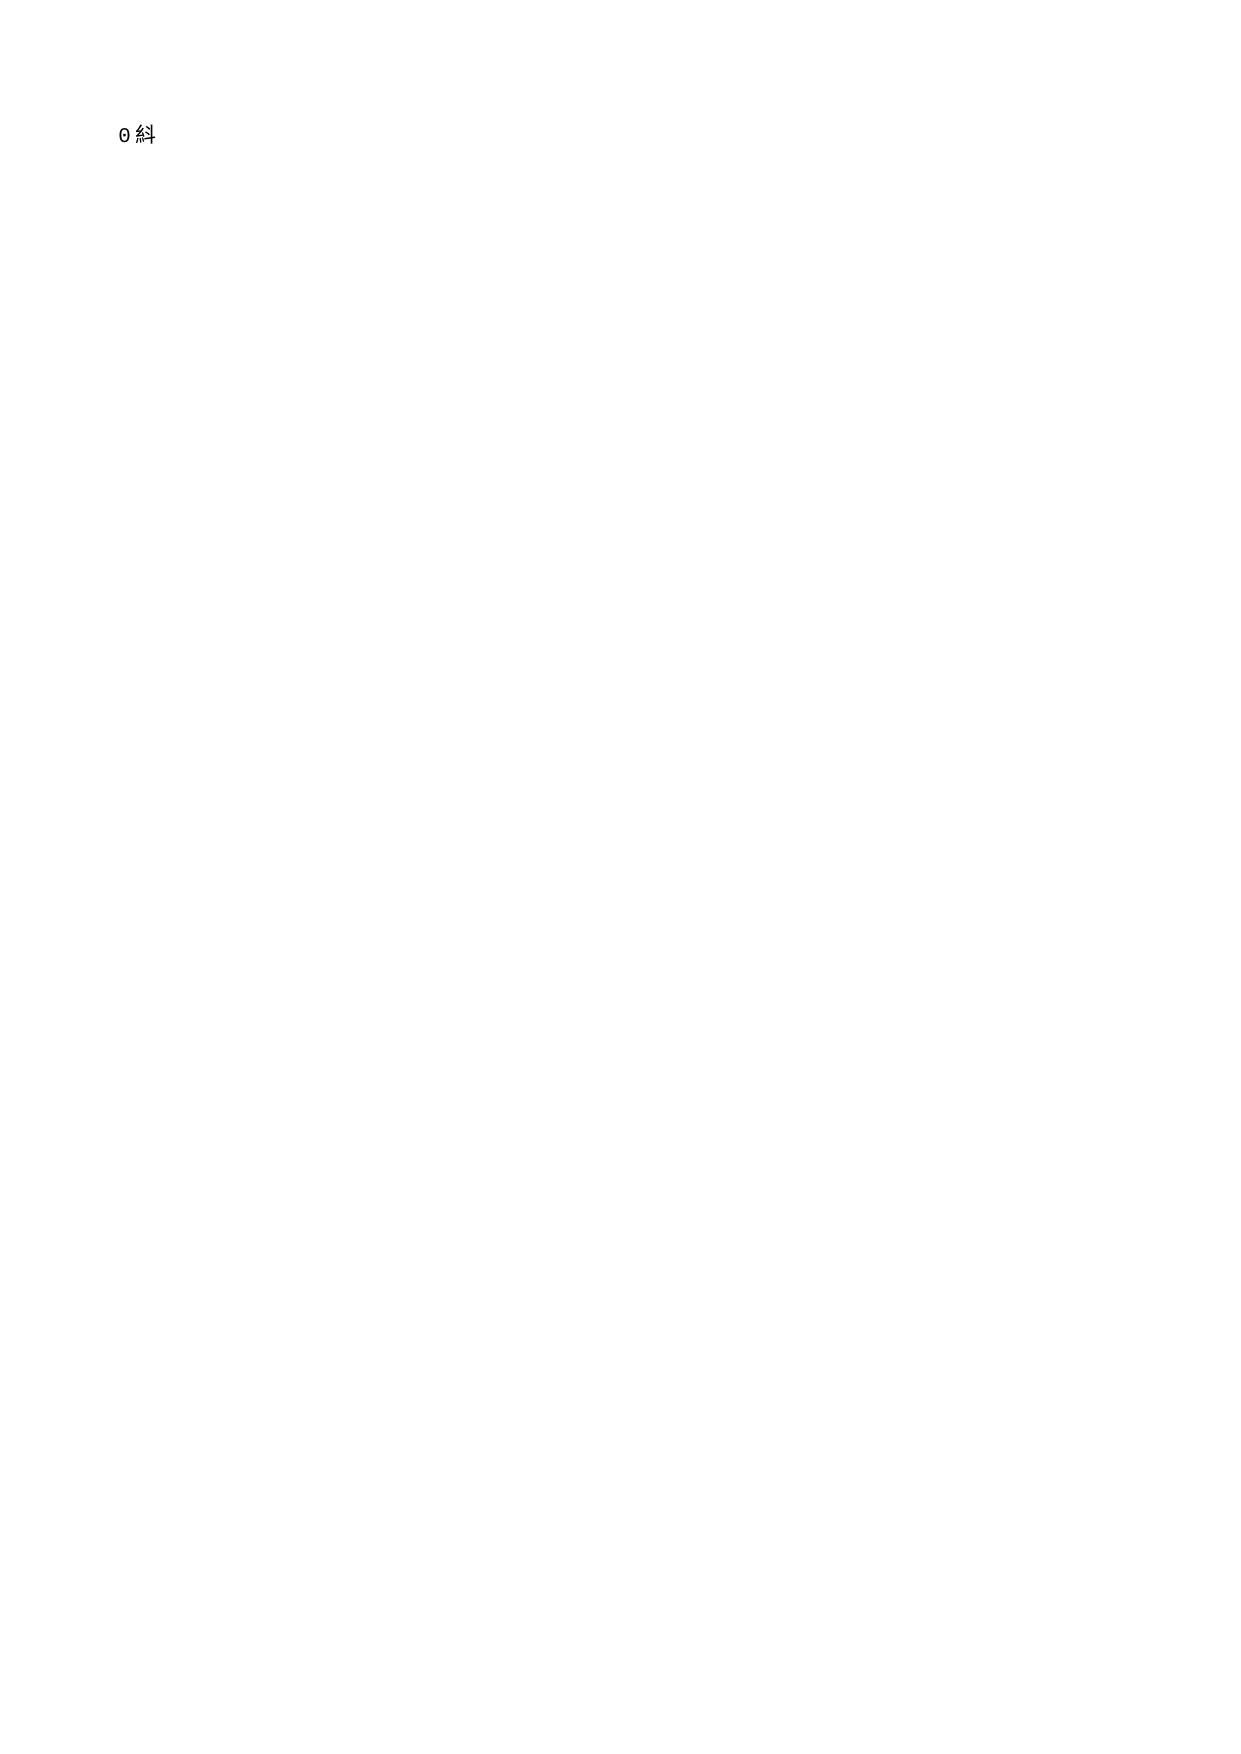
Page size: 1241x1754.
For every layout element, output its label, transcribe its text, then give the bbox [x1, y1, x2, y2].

text 0紏 [118, 118, 1122, 148]
